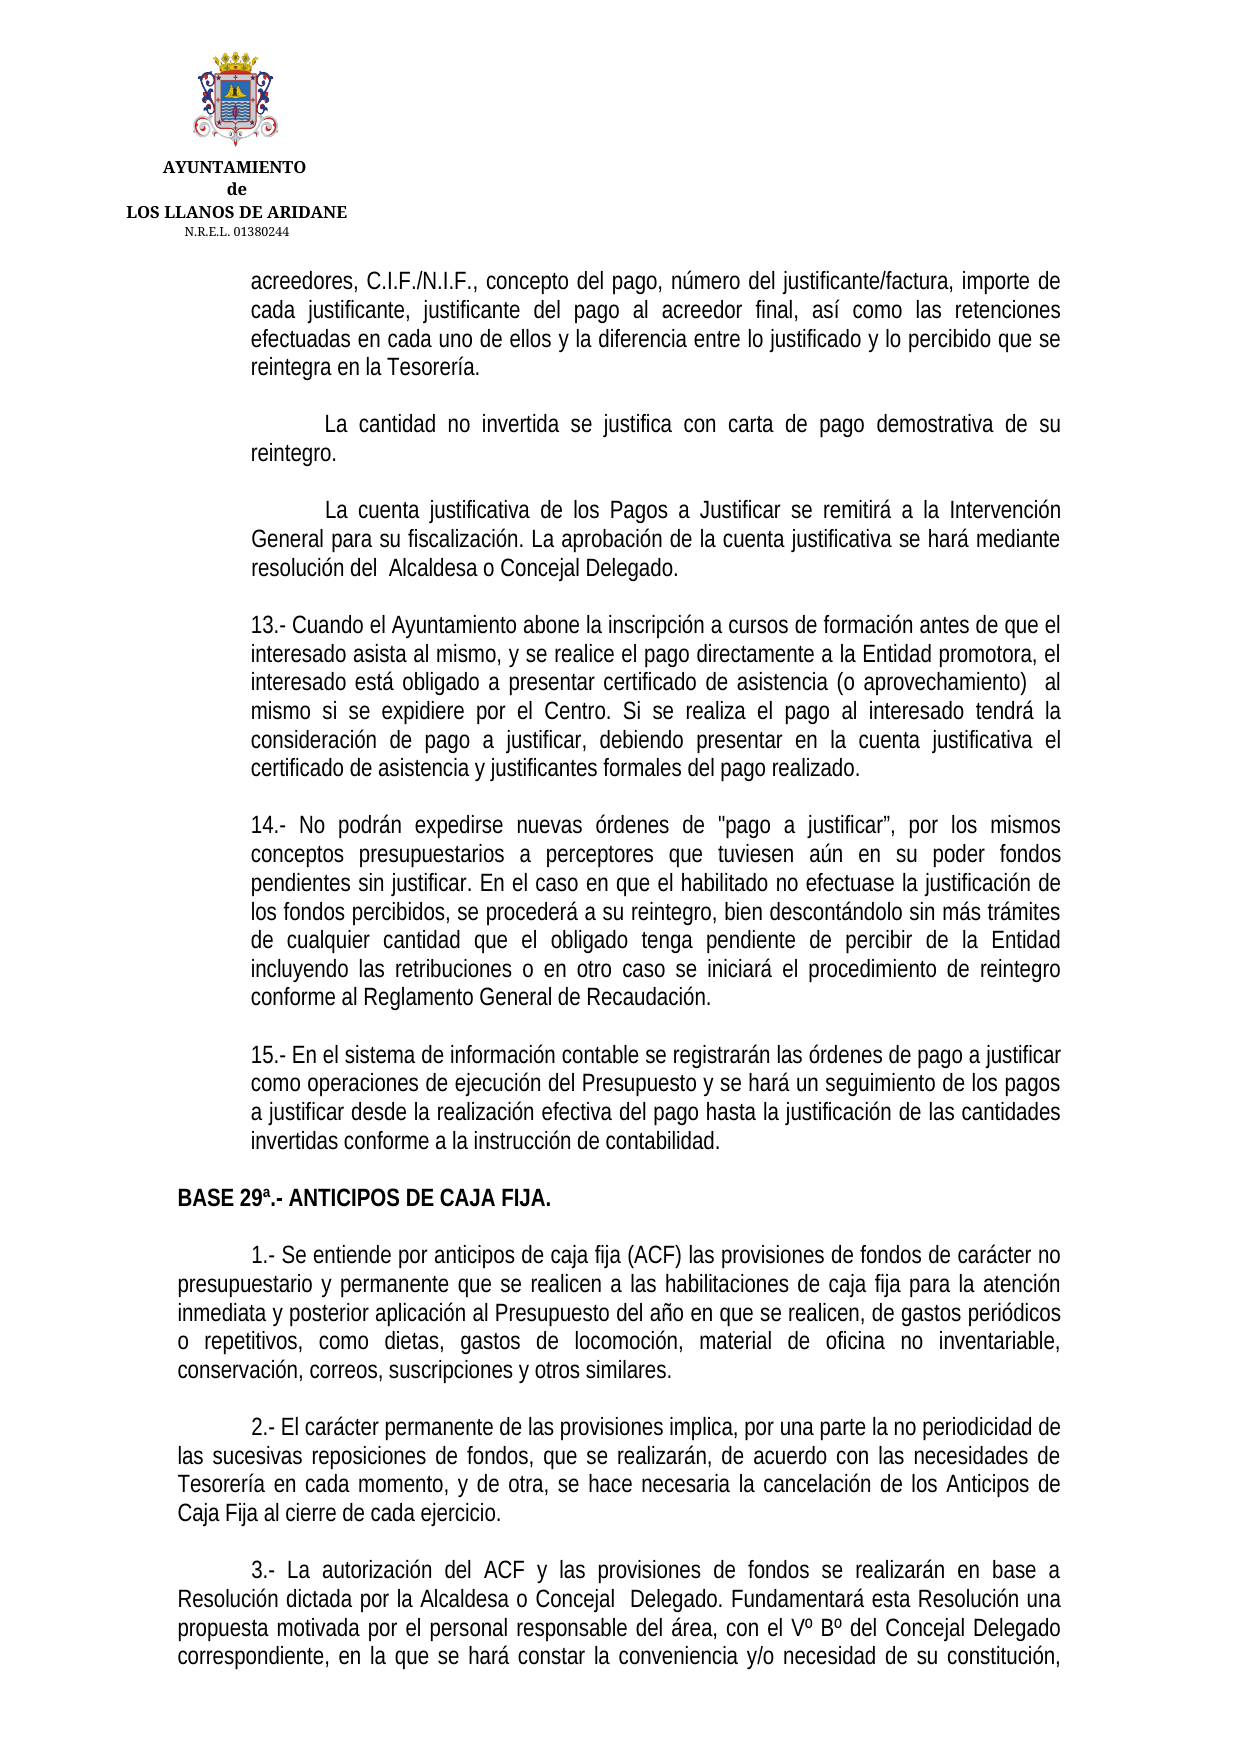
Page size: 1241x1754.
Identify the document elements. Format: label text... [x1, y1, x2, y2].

text La cantidad no invertida se justifica con carta de pago demostrativa de su reintegro. [251, 409, 1063, 467]
subtitle BASE 29ª.- ANTICIPOS DE CAJA FIJA. [177, 1183, 1063, 1212]
text 13.- Cuando el Ayuntamiento abone la inscripción a cursos de formación antes de que el interesado asista al mismo, y se realice el pago directamente a la Entidad promotora, el interesado está obligado a presentar certificado de asistencia (o aprovechamiento) al mismo si se expidiere por el Centro. Si se realiza el pago al interesado tendrá la consideración de pago a justificar, debiendo presentar en la cuenta justificativa el certificado de asistencia y justificantes formales del pago realizado. [251, 610, 1063, 782]
text 2.- El carácter permanente de las provisiones implica, por una parte la no periodicidad de las sucesivas reposiciones de fondos, que se realizarán, de acuerdo con las necesidades de Tesorería en cada momento, y de otra, se hace necesaria la cancelación de los Anticipos de Caja Fija al cierre de cada ejercicio. [177, 1412, 1063, 1527]
text La cuenta justificativa de los Pagos a Justificar se remitirá a la Intervención General para su fiscalización. La aprobación de la cuenta justificativa se hará mediante resolución del Alcaldesa o Concejal Delegado. [251, 495, 1063, 581]
text 15.- En el sistema de información contable se registrarán las órdenes de pago a justificar como operaciones de ejecución del Presupuesto y se hará un seguimiento de los pagos a justificar desde la realización efectiva del pago hasta la justificación de las cantidades invertidas conforme a la instrucción de contabilidad. [251, 1040, 1063, 1154]
text acreedores, C.I.F./N.I.F., concepto del pago, número del justificante/factura, importe de cada justificante, justificante del pago al acreedor final, así como las retenciones efectuadas en cada uno de ellos y la diferencia entre lo justificado y lo percibido que se reintegra en la Tesorería. [251, 266, 1063, 381]
text 1.- Se entiende por anticipos de caja fija (ACF) las provisiones de fondos de carácter no presupuestario y permanente que se realicen a las habilitaciones de caja fija para la atención inmediata y posterior aplicación al Presupuesto del año en que se realicen, de gastos periódicos o repetitivos, como dietas, gastos de locomoción, material de oficina no inventariable, conservación, correos, suscripciones y otros similares. [177, 1240, 1063, 1383]
text 14.- No podrán expedirse nuevas órdenes de "pago a justificar”, por los mismos conceptos presupuestarios a perceptores que tuviesen aún en su poder fondos pendientes sin justificar. En el caso en que el habilitado no efectuase la justificación de los fondos percibidos, se procederá a su reintegro, bien descontándolo sin más trámites de cualquier cantidad que el obligado tenga pendiente de percibir de la Entidad incluyendo las retribuciones o en otro caso se iniciará el procedimiento de reintegro conforme al Reglamento General de Recaudación. [251, 811, 1063, 1011]
text 3.- La autorización del ACF y las provisiones de fondos se realizarán en base a Resolución dictada por la Alcaldesa o Concejal Delegado. Fundamentará esta Resolución una propuesta motivada por el personal responsable del área, con el Vº Bº del Concejal Delegado correspondiente, en la que se hará constar la conveniencia y/o necesidad de su constitución, [177, 1555, 1063, 1670]
